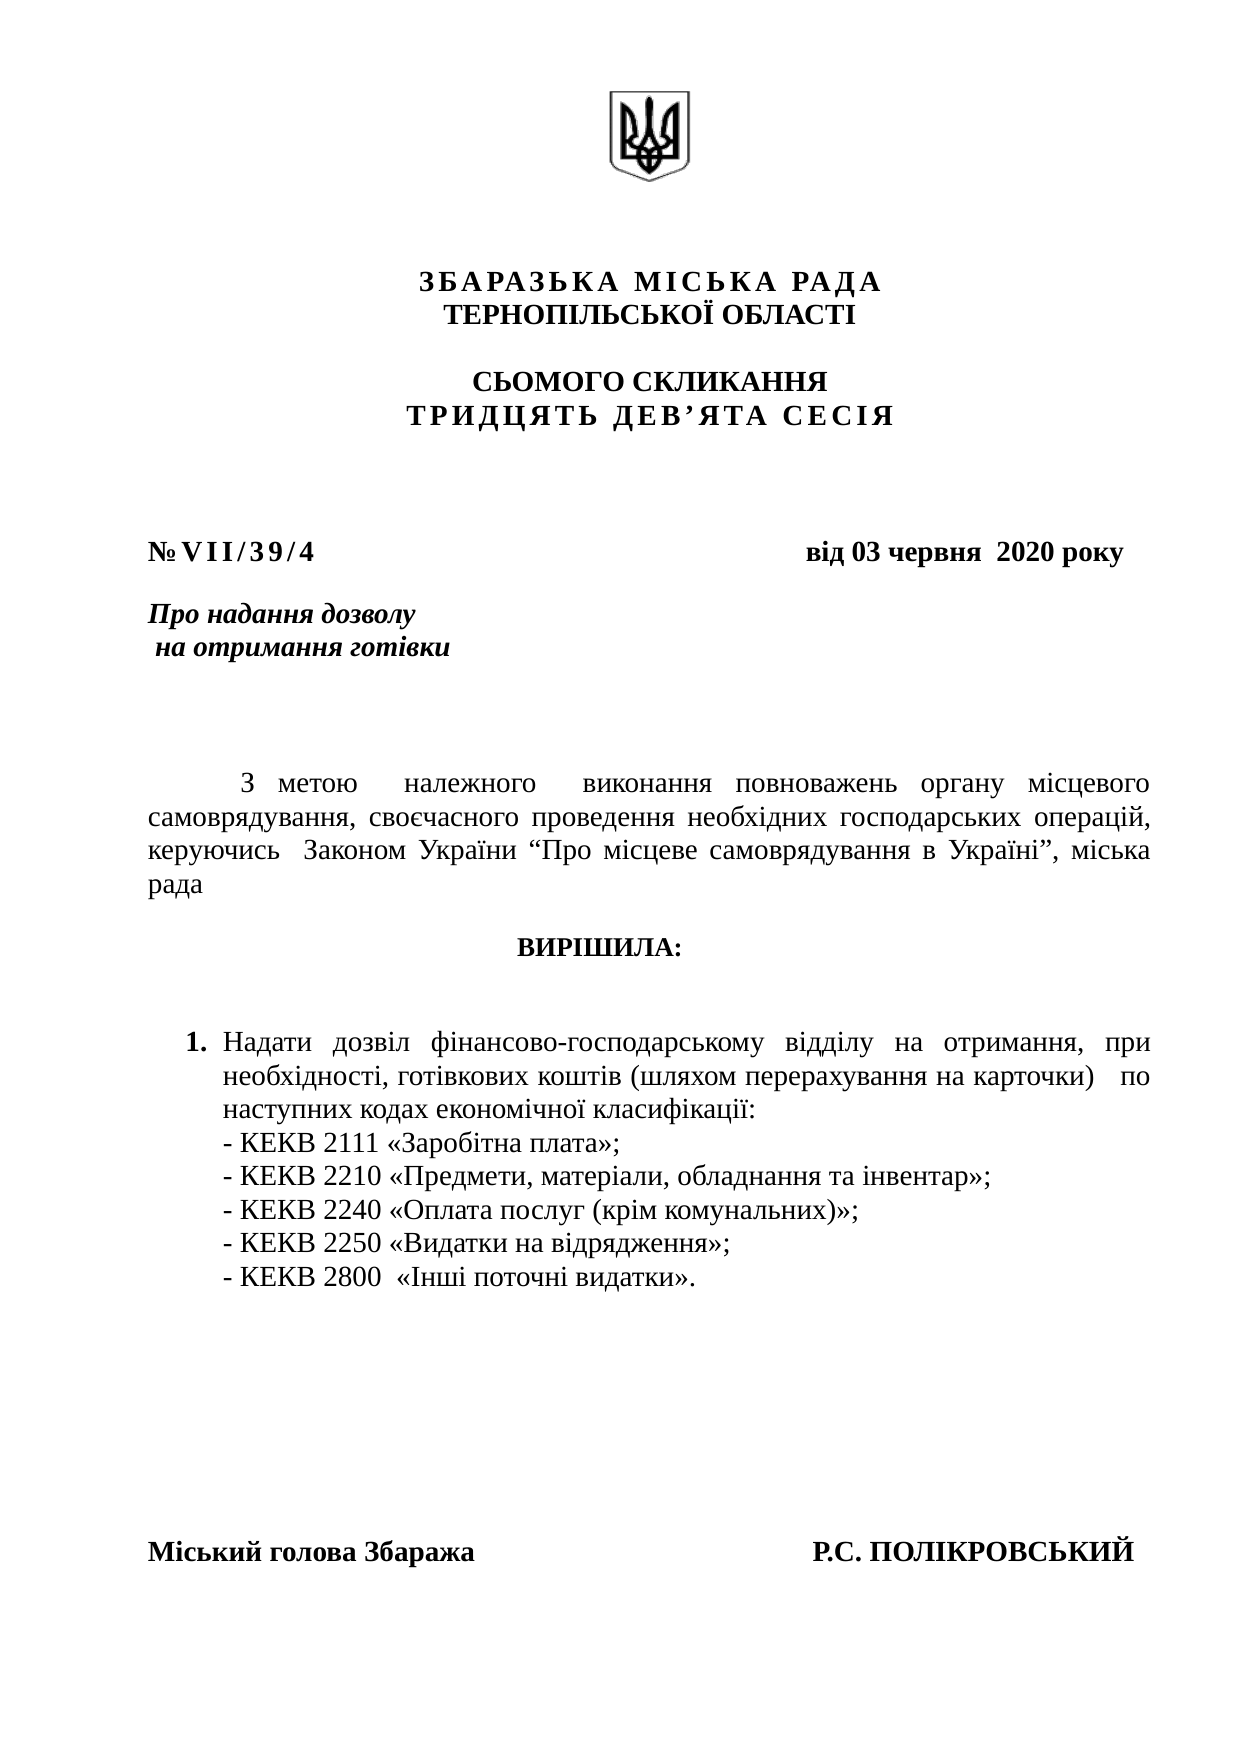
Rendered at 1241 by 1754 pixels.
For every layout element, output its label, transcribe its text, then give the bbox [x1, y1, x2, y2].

text СЬОМОГО СКЛИКАННЯ [148, 364, 1152, 398]
text Тридцять дев’ята сесія [148, 398, 1152, 432]
text - КЕКВ 2111 «Заробітна плата»; [223, 1125, 1152, 1158]
text ВИРІШИЛА: [148, 931, 1152, 962]
text Міський голова Збаража Р.С. ПОЛІКРОВСЬКИЙ [148, 1534, 1152, 1568]
text №Vіі/39/4 від 03 червня 2020 року [148, 534, 1152, 567]
text З метою належного виконання повноважень органу місцевого самоврядування, своєчасного проведення необхідних господарських операцій, керуючись Законом України “Про місцеве самоврядування в Україні”, міська рада [148, 765, 1152, 899]
list Надати дозвіл фінансово-господарському відділу на отримання, при необхідності, готівкових коштів (шляхом перерахування на карточки) по наступних кодах економічної класифікації: [185, 1024, 1152, 1125]
text ЗБАРАЗЬКА МІСЬКА РАДА [148, 264, 1152, 297]
text на отримання готівки [148, 629, 1152, 663]
text - КЕКВ 2240 «Оплата послуг (крім комунальних)»; [223, 1192, 1152, 1225]
text ТЕРНОПІЛЬСЬКОЇ ОБЛАСТІ [148, 297, 1152, 331]
text - КЕКВ 2250 «Видатки на відрядження»; [223, 1225, 1152, 1259]
text - КЕКВ 2800 «Інші поточні видатки». [223, 1259, 1152, 1292]
text Про надання дозволу [148, 596, 1152, 629]
text - КЕКВ 2210 «Предмети, матеріали, обладнання та інвентар»; [223, 1158, 1152, 1192]
